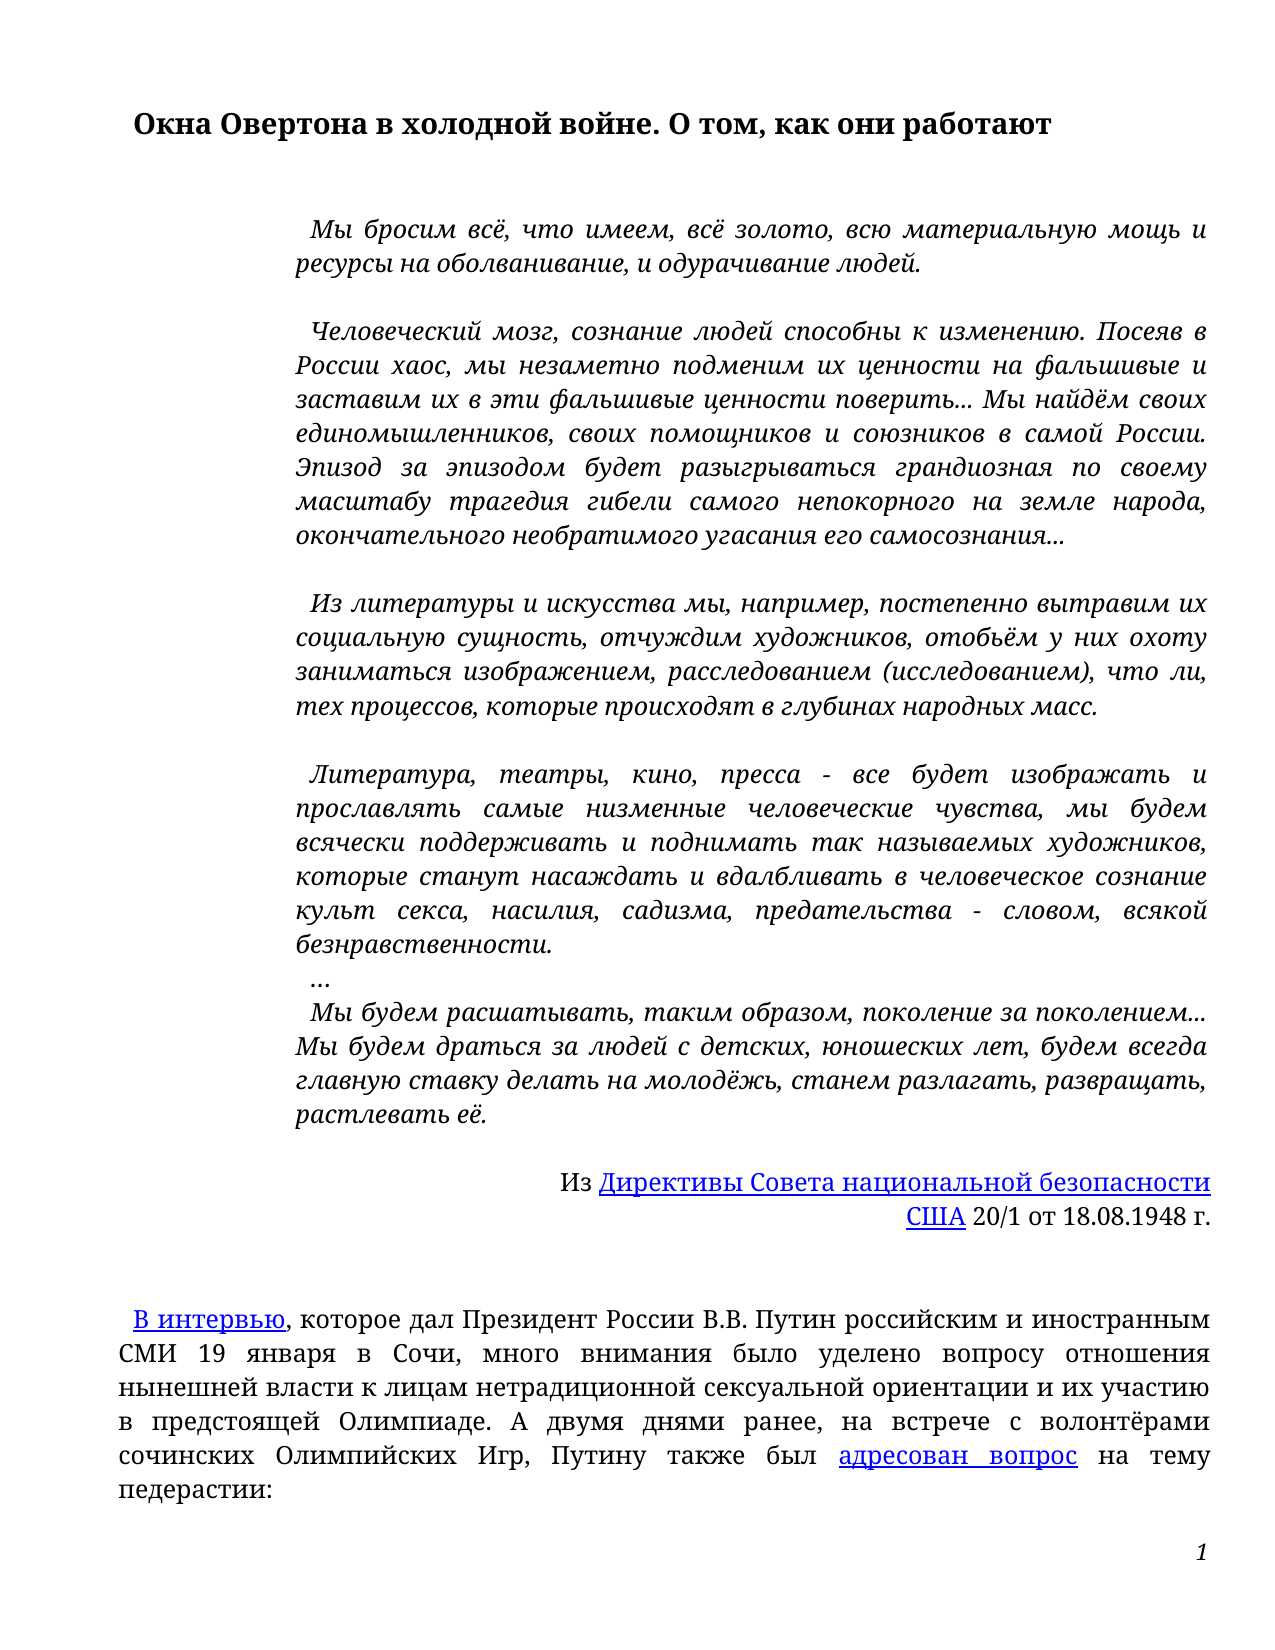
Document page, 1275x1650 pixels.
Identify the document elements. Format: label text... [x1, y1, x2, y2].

text Мы бросим всё, что имеем, всё золото, всю материальную мощь и ресурсы на оболванивание, и одурачивание людей. [295, 211, 1211, 279]
text Человеческий мозг, сознание людей способны к изменению. Посеяв в России хаос, мы незаметно подменим их ценности на фальшивые и заставим их в эти фальшивые ценности поверить... Мы найдём своих единомышленников, своих помощников и союзников в самой России. Эпизод за эпизодом будет разыгрываться грандиозная по своему масштабу трагедия гибели самого непокорного на земле народа, окончательного необратимого угасания его самосознания... [295, 313, 1211, 552]
text Окна Овертона в холодной войне. О том, как они работают [118, 103, 1211, 143]
text В интервью, которое дал Президент России В.В. Путин российским и иностранным СМИ 19 января в Сочи, много внимания было уделено вопросу отношения нынешней власти к лицам нетрадиционной сексуальной ориентации и их участию в предстоящей Олимпиаде. А двумя днями ранее, на встрече с волонтёрами сочинских Олимпийских Игр, Путину также был адресован вопрос на тему педерастии: [118, 1301, 1211, 1506]
text … [295, 961, 1211, 995]
text Из литературы и искусства мы, например, постепенно вытравим их социальную сущность, отчуждим художников, отобьём у них охоту заниматься изображением, расследованием (исследованием), что ли, тех процессов, которые происходят в глубинах народных масс. [295, 586, 1211, 722]
text Мы будем расшатывать, таким образом, поколение за поколением... Мы будем драться за людей с детских, юношеских лет, будем всегда главную ставку делать на молодёжь, станем разлагать, развращать, растлевать её. [295, 995, 1211, 1131]
text Литература, театры, кино, пресса - все будет изображать и прославлять самые низменные человеческие чувства, мы будем всячески поддерживать и поднимать так называемых художников, которые станут насаждать и вдалбливать в человеческое сознание культ секса, насилия, садизма, предательства - словом, всякой безнравственности. [295, 756, 1211, 961]
text Из Директивы Совета национальной безопасности США 20/1 от 18.08.1948 г. [532, 1165, 1211, 1233]
